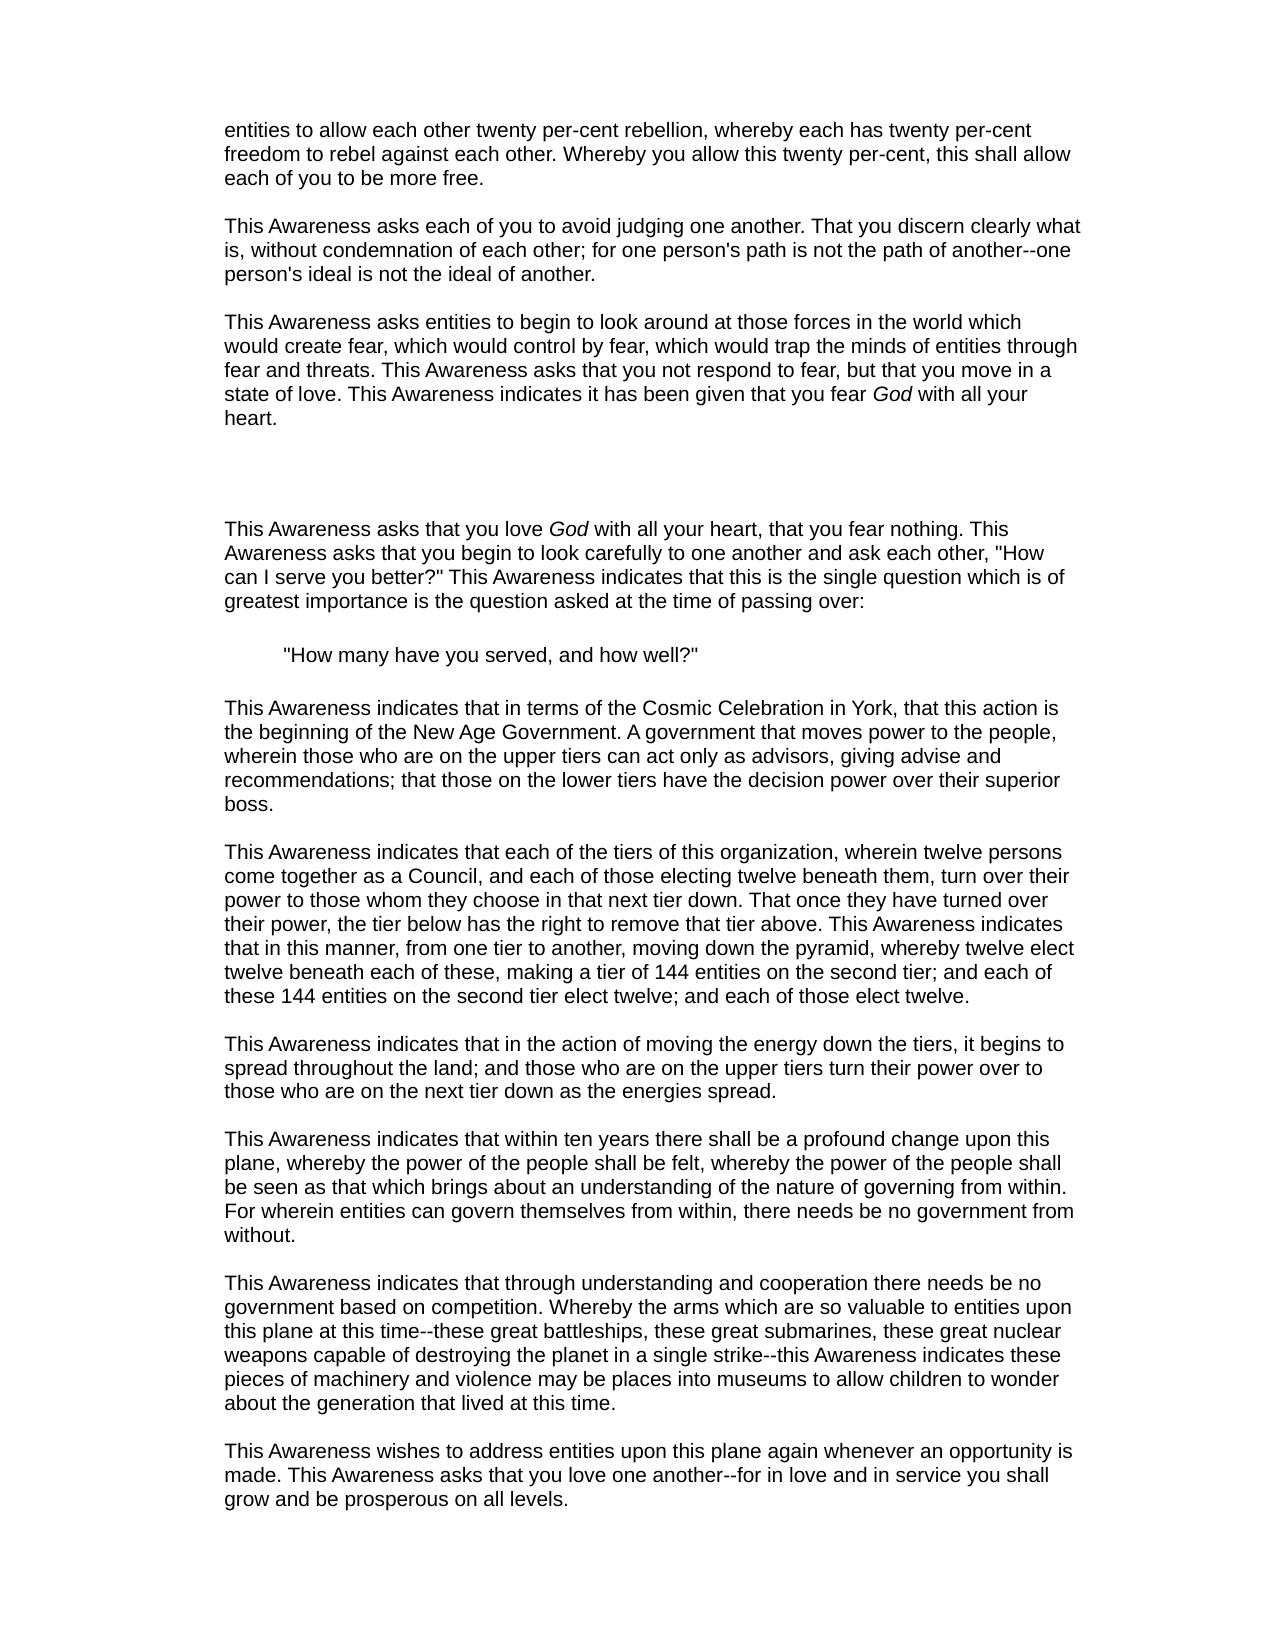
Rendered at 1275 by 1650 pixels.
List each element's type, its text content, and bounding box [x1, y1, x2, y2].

text This Awareness indicates that in terms of the Cosmic Celebration in York, that this action is the beginning of the New Age Government. A government that moves power to the people, wherein those who are on the upper tiers can act only as advisors, giving advise and recommendations; that those on the lower tiers have the decision power over their superior boss. This Awareness indicates that each of the tiers of this organization, wherein twelve persons come together as a Council, and each of those electing twelve beneath them, turn over their power to those whom they choose in that next tier down. That once they have turned over their power, the tier below has the right to remove that tier above. This Awareness indicates that in this manner, from one tier to another, moving down the pyramid, whereby twelve elect twelve beneath each of these, making a tier of 144 entities on the second tier; and each of these 144 entities on the second tier elect twelve; and each of those elect twelve. This Awareness indicates that in the action of moving the energy down the tiers, it begins to spread throughout the land; and those who are on the upper tiers turn their power over to those who are on the next tier down as the energies spread. This Awareness indicates that within ten years there shall be a profound change upon this plane, whereby the power of the people shall be felt, whereby the power of the people shall be seen as that which brings about an understanding of the nature of governing from within. For wherein entities can govern themselves from within, there needs be no government from without. This Awareness indicates that through understanding and cooperation there needs be no government based on competition. Whereby the arms which are so valuable to entities upon this plane at this time--these great battleships, these great submarines, these great nuclear weapons capable of destroying the planet in a single strike--this Awareness indicates these pieces of machinery and violence may be places into museums to allow children to wonder about the generation that lived at this time. This Awareness wishes to address entities upon this plane again whenever an opportunity is made. This Awareness asks that you love one another--for in love and in service you shall grow and be prosperous on all levels. [224, 696, 1082, 1511]
text "How many have you served, and how well?" [283, 643, 1023, 667]
text This Awareness asks that you love God with all your heart, that you fear nothing. This Awareness asks that you begin to look carefully to one another and ask each other, "How can I serve you better?" This Awareness indicates that this is the single question which is of greatest importance is the question asked at the time of passing over: [224, 517, 1082, 613]
text entities to allow each other twenty per-cent rebellion, whereby each has twenty per-cent freedom to rebel against each other. Whereby you allow this twenty per-cent, this shall allow each of you to be more free. This Awareness asks each of you to avoid judging one another. That you discern clearly what is, without condemnation of each other; for one person's path is not the path of another--one person's ideal is not the ideal of another. This Awareness asks entities to begin to look around at those forces in the world which would create fear, which would control by fear, which would trap the minds of entities through fear and threats. This Awareness asks that you not respond to fear, but that you move in a state of love. This Awareness indicates it has been given that you fear God with all your heart. [224, 118, 1082, 429]
